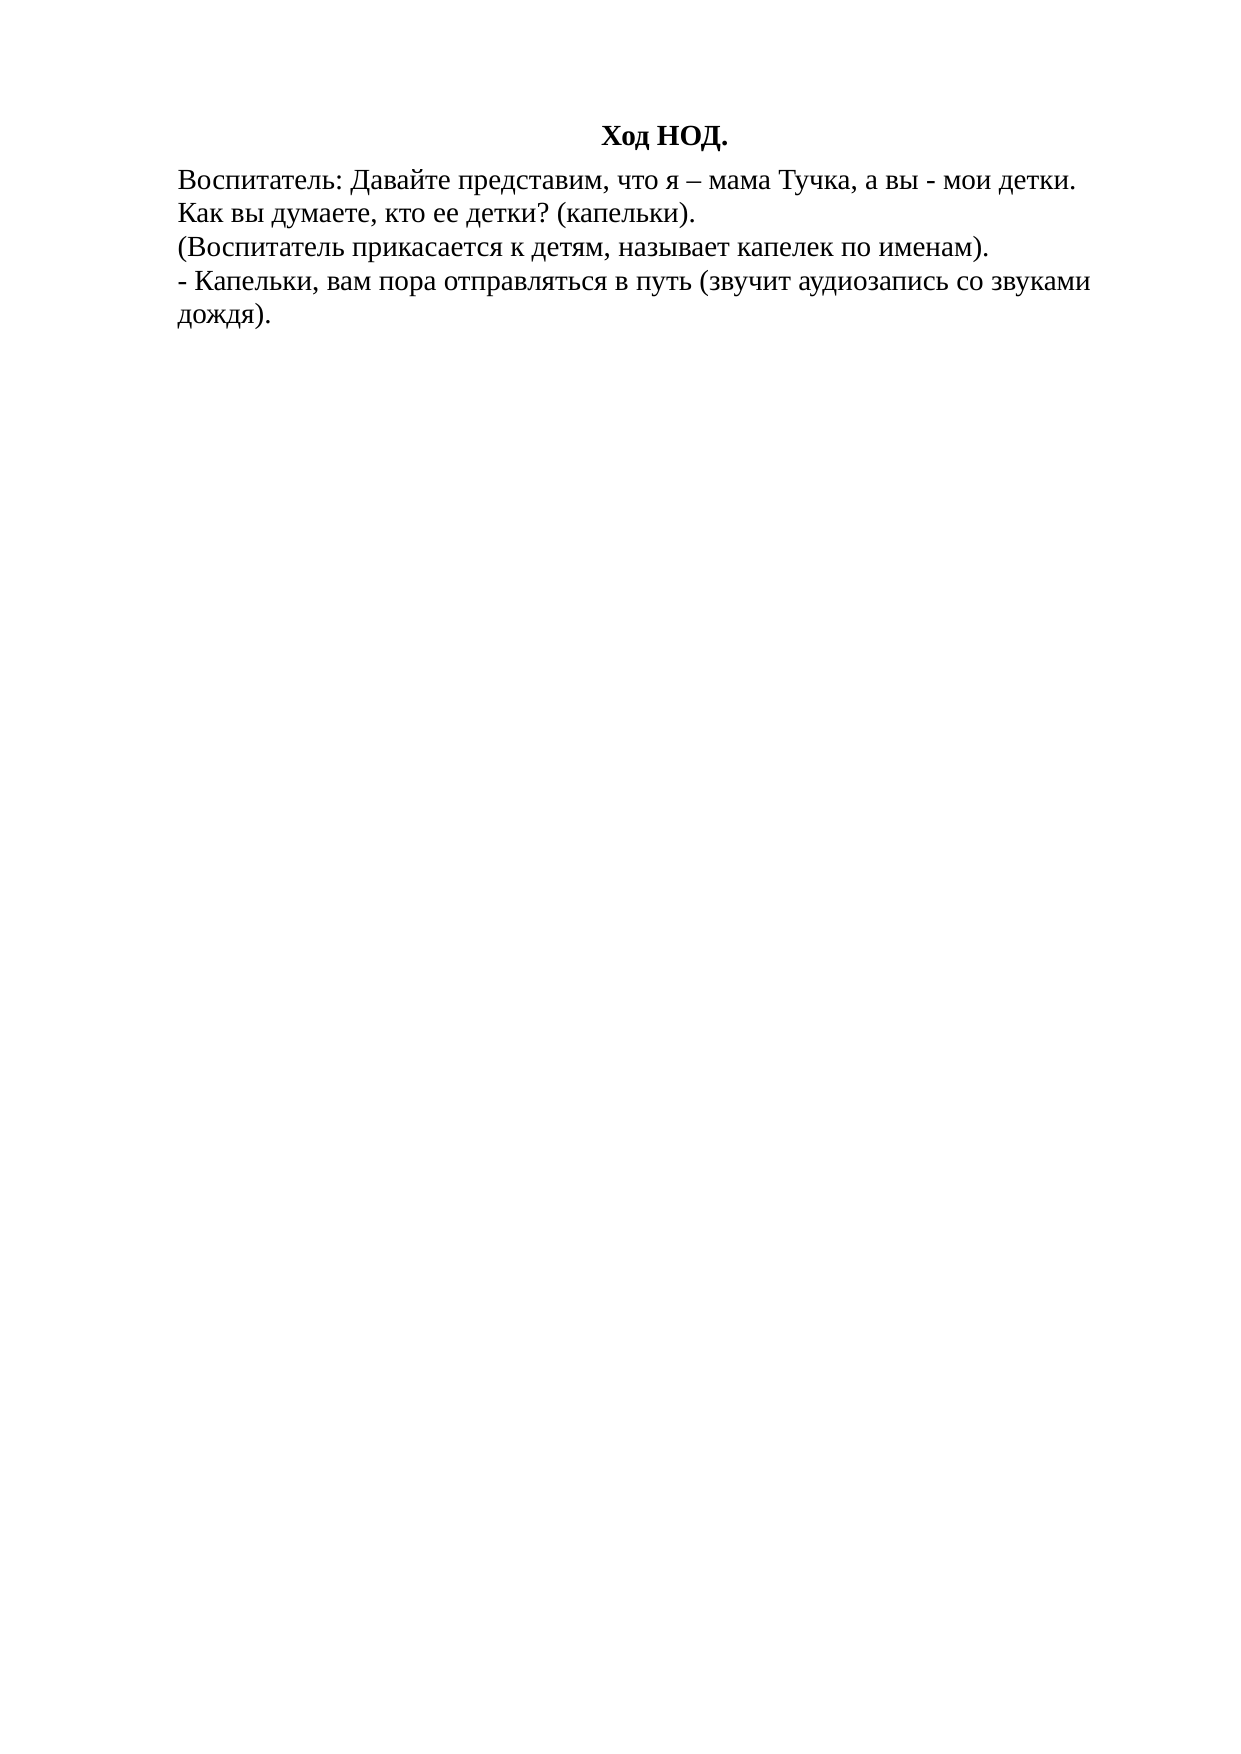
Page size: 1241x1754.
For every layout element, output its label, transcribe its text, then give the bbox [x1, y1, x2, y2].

text Воспитатель: Давайте представим, что я – мама Тучка, а вы - мои детки. Как вы думаете, кто ее детки? (капельки). (Воспитатель прикасается к детям, называет капелек по именам). - Капельки, вам пора отправляться в путь (звучит аудиозапись со звуками дождя). [177, 162, 1152, 330]
text Ход НОД. [177, 118, 1152, 152]
